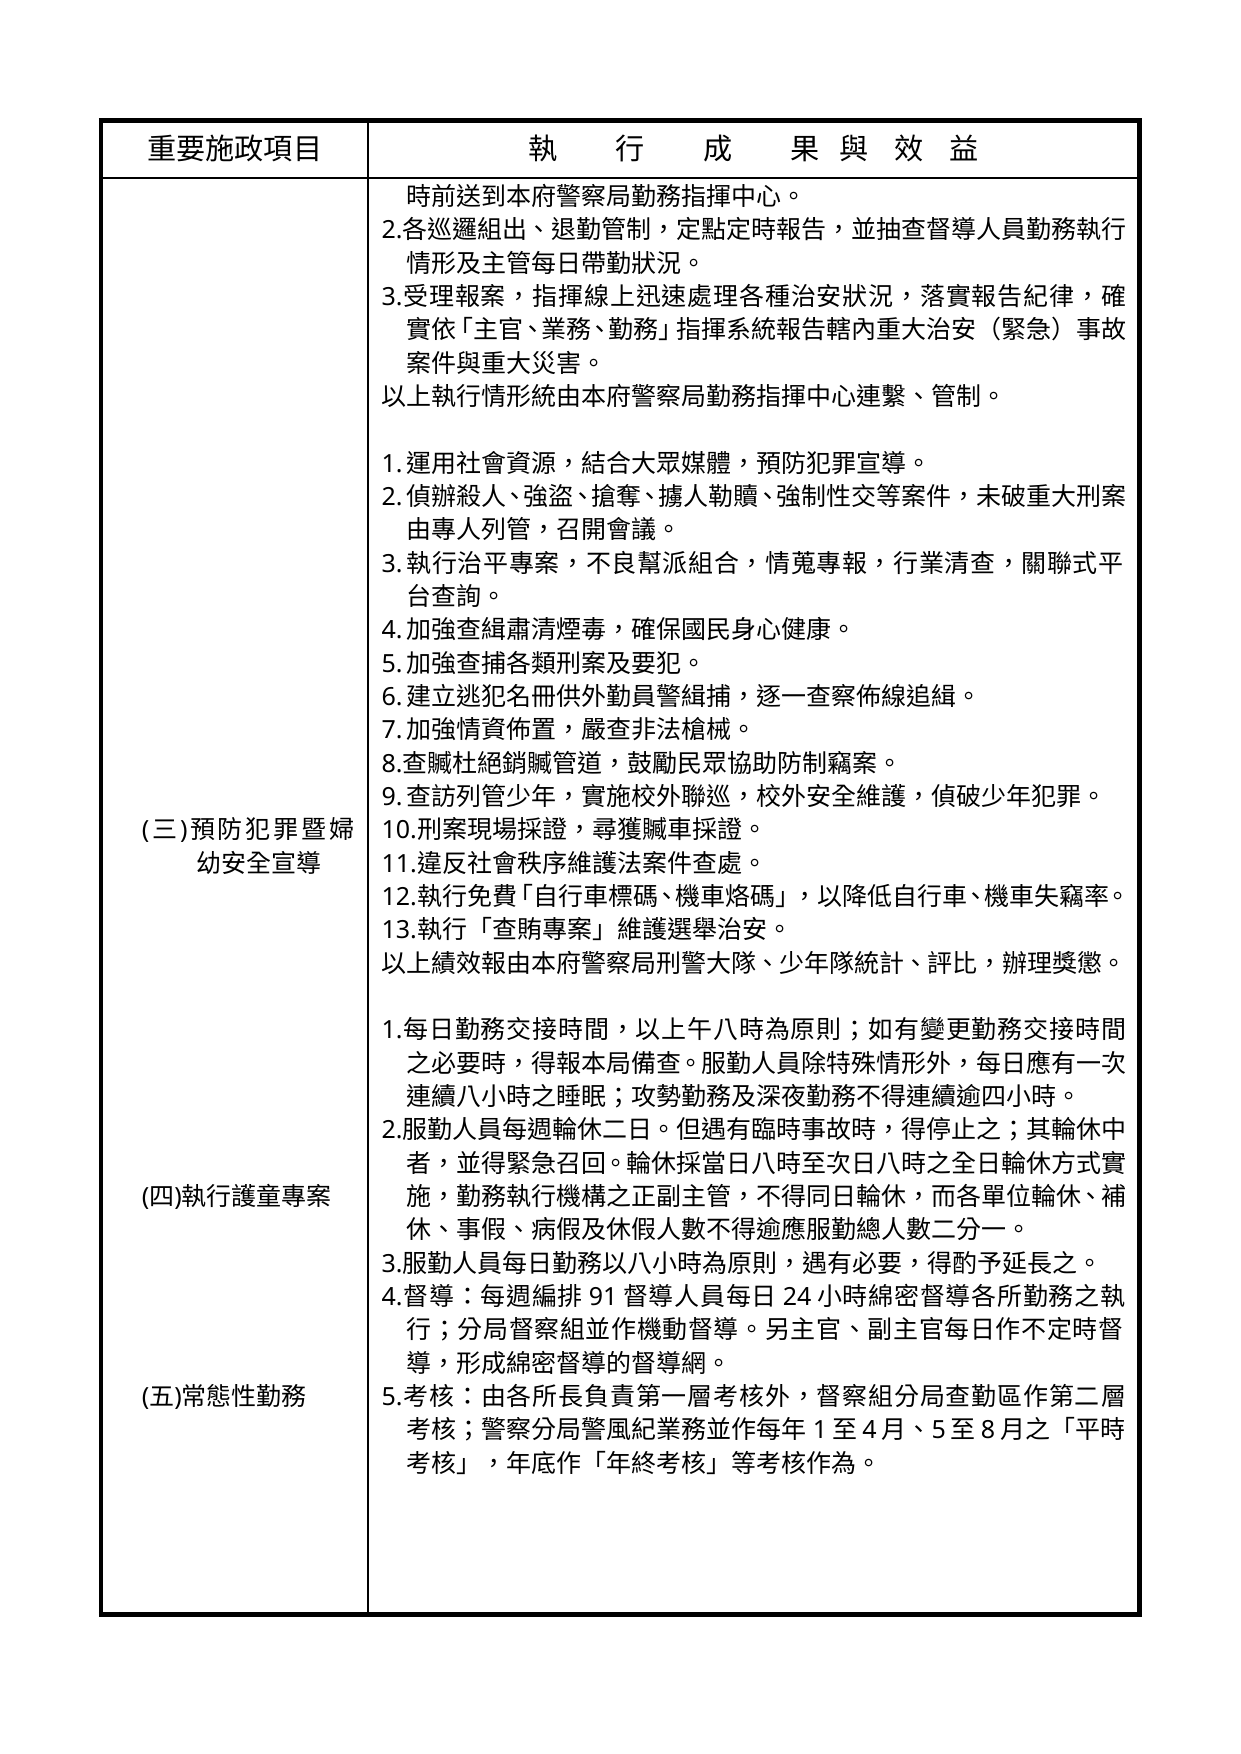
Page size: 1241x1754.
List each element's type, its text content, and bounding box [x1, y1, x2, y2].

table_cell 時前送到本府警察局勤務指揮中心。 2.各巡邏組出、退勤管制，定點定時報告，並抽查督導人員勤務執行情形及主管每日帶勤狀況。 3.受理報案，指揮線上迅速處理各種治安狀況，落實報告紀律，確實依「主官、業務、勤務」指揮系統報告轄內重大治安（緊急）事故案件與重大災害。 以上執行情形統由本府警察局勤務指揮中心連繫、管制。 1. 運用社會資源，結合大眾媒體，預防犯罪宣導。 2. 偵辦殺人、強盜、搶奪、擄人勒贖、強制性交等案件，未破重大刑案由專人列管，召開會議。 3. 執行治平專案，不良幫派組合，情蒐專報，行業清查，關聯式平台查詢。 4. 加強查緝肅清煙毒，確保國民身心健康。 5. 加強查捕各類刑案及要犯。 6. 建立逃犯名冊供外勤員警緝捕，逐一查察佈線追緝。 7. 加強情資佈置，嚴查非法槍械。 8.查贓杜絕銷贓管道，鼓勵民眾協助防制竊案。 9. 查訪列管少年，實施校外聯巡，校外安全維護，偵破少年犯罪。 10.刑案現場採證，尋獲贓車採證。 11.違反社會秩序維護法案件查處。 12.執行免費「自行車標碼、機車烙碼」，以降低自行車、機車失竊率。 13.執行「查賄專案」維護選舉治安。 以上績效報由本府警察局刑警大隊、少年隊統計、評比，辦理獎懲。 1.每日勤務交接時間，以上午八時為原則；如有變更勤務交接時間之必要時，得報本局備查。服勤人員除特殊情形外，每日應有一次連續八小時之睡眠；攻勢勤務及深夜勤務不得連續逾四小時。 2.服勤人員每週輪休二日。但遇有臨時事故時，得停止之；其輪休中者，並得緊急召回。輪休採當日八時至次日八時之全日輪休方式實施，勤務執行機構之正副主管，不得同日輪休，而各單位輪休、補休、事假、病假及休假人數不得逾應服勤總人數二分一。 3.服勤人員每日勤務以八小時為原則，遇有必要，得酌予延長之。 4.督導：每週編排91督導人員每日24小時綿密督導各所勤務之執行；分局督察組並作機動督導。另主官、副主官每日作不定時督導，形成綿密督導的督導網。 5.考核：由各所長負責第一層考核外，督察組分局查勤區作第二層考核；警察分局警風紀業務並作每年1至4月、5至8月之「平時考核」，年底作「年終考核」等考核作為。 [369, 179, 1137, 1612]
table_header 重要施政項目 [103, 123, 367, 177]
table_header 執 行 成 果 與 效 益 [369, 123, 1137, 177]
table_cell 壹、自治行政 一、行政管理 (一)公文查詢 (二)重要案件列管 二、業務行政 (一)秘書業務 (二)法制業務 (三)人事管理 (四)會計業務 (五)統計業務 (六)政風業務 三、公關業務 (一)警政新聞發佈 (二)公共關係之加強 四、資訊業務 (一)軟體發展與維護 (二)增設網路與硬體 (三)資訊教育與訓練 (四)充實網路設備及電子郵件系統授權 貳、行政業務 一、業務管理 二、行政警察業務 (一)成立「社區輔助警察」 (二)加強組合警力運作 (三)取締色情 (四)強力取締違法、違規行業 (五)無照電玩及電玩賭博之取締 (六)觀光騎警隊 (七)鐵馬騎警隊（暢通自行車專用道） (八)取締違規攤販整頓市容 (九)擴大運用志工 三、外事警察業務 (一)加強外籍機構安全維護 (二)對蒞高訪問外賓之安全維護 (三)防範並機先處理發生之涉外案件 (四)僑防案件處理 (五)嚴格核發警察紀錄證明書 (六)加強查緝人口販運仲介及集團專案執行計畫 (七)外來人口在台非法工作專案 (八)持續推動外語人才培訓 (九)預防外來人口犯罪 (十)岸置處所及暫置碼頭區維安工作 參、保安業務 一、保安警察業務 (一)戰時警察工作準備 (二)協助軍事動員召集 (三)春安工作 (四)嚴密自衛槍枝管理 (五)嚴正執法 (六)遊民清查、收容與輔導 (七)義警編組整訓 (八)山地警備治安 二、犯罪預防業務 (一)輔導建立民間守望相助巡守組織建立社區安全維護體系 (二)監視系統各項建置案 (三)推動行政院六星計畫- 社區治安工作 (四)預防犯罪宣導 肆、保防業務 一、保防工作 (一)實施全民保防教育與宣導 (二)實施社會保防安全防護 (三)民營事業機構保防工作暨觀光、電信保防推行 二、偵防工作 (一)大陸港澳地區人士來台情蒐及清查 三、社調工作 (一)民情反映 (二)社會治安情資蒐報 四、觀保工作 伍、督察業務 一、勤務督導 (一)勤（業）務督導 (二)機動督導 (三)分級分區督導 (四)狀況處理 (五)特種警衛勤務 (六)風紀督導 (七)維護優良風紀 (八)實施法紀教育 (九)探訪查察 (十)員警表揚 (十一)員工慰問 (十二)改善服務態度 二、常年訓練 (一)各項進修教育訓練 (二)個人訓練－學科部分 (三)個人訓練－術科部分 (四)心理諮商輔導 (五)特勤訓練 三、勤務指揮 (一)勤務指揮管制 (二)「110」為民服務 陸、防治業務 一、持續推動社區警政 (一)落實勤務執行行以強化勤區經營 (二)加強減刑出獄人口訪查工作 二、強化戶口訪查及口卡資料管理 (一)實施家戶訪查工作 (二)口卡資料整理 (三)協尋失蹤及身分不明人口 三、民防組訓防護 (一)健全民防團隊組織 (二)民防訓練 (三)運用民防協勤 柒、民管業務 一、災害防護 (一)災害防救 (二)充實防空與民防裝備 (三)緊急資通訊運用 二、防情偵察 (一)防情措施 (二)防情設施 捌、刑事鑑識業務 一、鑑識工作 (一)支援勘察採驗工作 (二)鑑識人員教育訓練 (三)實施器材管理與證物管制作業 (四)辦理耗材採購 玖、分局業務 一、一般行政行政管理 二、各組業務 (一)行政組業務 (二)督察組業務 (三)防治組業務 (四)保防組業務 (五)民防組業務 (六)交通組業務 (七)秘書室業務 (八)勤務指揮管制 (九)偵查隊業務 (十)基層分駐（派）出所勤務 拾、警察業務 一、少年警察業務 (一)落實少年犯罪防制工作 二、婦幼警察業務 (一)家庭暴力防治與處理 (二)性侵害犯罪防治與處置 (三)預防犯罪暨婦幼安全宣導 (四)執行護童專案 (五)常態性勤務 (六)兒童及少年性交易防制與處置 (七)兒童保護 (八)高風險家庭防治 (九)性騷擾防制 三、捷運警察業務 (一)執行維護大眾捷運系統內秩序、旅客安全工作，捷運行車事故與意外事件處理 (二)為民服務 (三)刑事案件處理 (四)違反社會秩序維護法案件處理 (五)民眾違反大眾捷運法之處理 (六)違規攤販、車輛之取締。 四、通信隊業務 (一)有線通信 (二)無線通信 拾壹、大隊業務 一、一般行政行政管理 二、刑警大隊業務 (一)偵破重大刑案 (二)全面遏阻恐嚇取財 (三)全面檢肅竊盜 (四)檢肅非法槍械 (五)不良幫派及治平對象 (六)檢肅煙毒 (七)重大刑案防制、分析及規劃偵防作為 (八)查捕重要逃犯 (九)簡化報案程序 (十)取締電腦網路犯罪 (十一)召開治安會議 (十二)查緝詐欺案件 (十三)自行車標碼 (十四)查緝坊間非法監聽業者 (十五)成立緝毒專責隊偵六隊 三、保安大隊勤務 (一) 預防及防制犯罪 (二)為民服務 (三)勤務督導 四、交通大隊業務 (一)交通勤務嚴正交通執法促進交通安全 (二)增設發展交通執法科技 (三)交通事故處理電腦系統 (四)傳播政令 拾貳、警用裝備與廳舍興建 一、充實警用車輛裝備 二、廳舍興建、維修 (一)三民第二分局鼎山所用地經費 (二)前鎮分局一心路派出所用地經費 (三)左營分局辦公大樓興建工程 (四)六龜分局辦公大樓新建工程 (五) 消防器材汰換 (六)民防管制中心修繕工程 (七)局本部辦公廳舍修建工程： [103, 179, 367, 1612]
